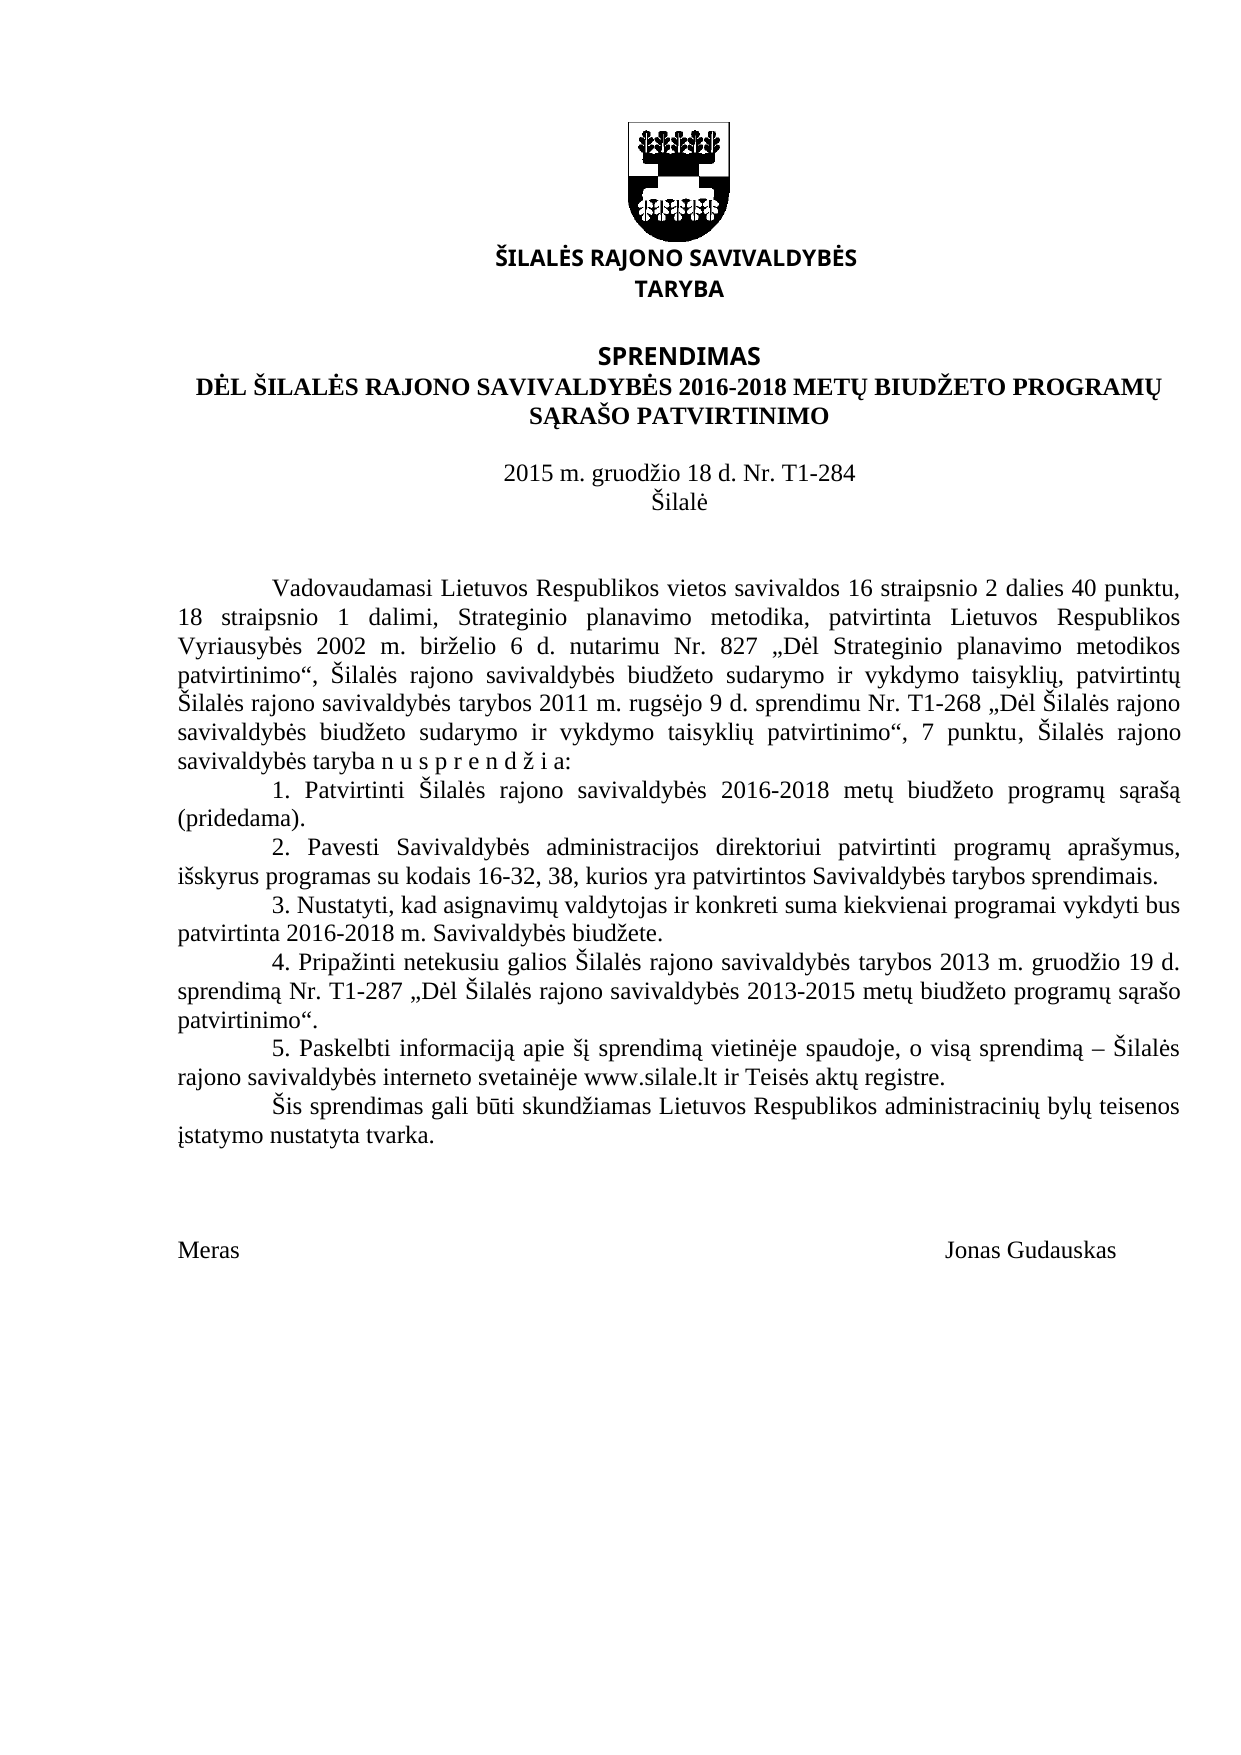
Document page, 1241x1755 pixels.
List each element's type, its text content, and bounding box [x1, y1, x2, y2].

text Šilalė [177, 487, 1181, 516]
text DĖL ŠILALĖS RAJONO SAVIVALDYBĖS 2016-2018 METŲ BIUDŽETO PROGRAMŲ SĄRAŠO PATVIRTINIMO [177, 372, 1181, 430]
text 3. Nustatyti, kad asignavimų valdytojas ir konkreti suma kiekvienai programai vykdyti bus patvirtinta 2016-2018 m. Savivaldybės biudžete. [177, 890, 1181, 947]
text 1. Patvirtinti Šilalės rajono savivaldybės 2016-2018 metų biudžeto programų sąrašą (pridedama). [177, 775, 1181, 832]
text 2. Pavesti Savivaldybės administracijos direktoriui patvirtinti programų aprašymus, išskyrus programas su kodais 16-32, 38, kurios yra patvirtintos Savivaldybės tarybos sprendimais. [177, 832, 1181, 890]
text 4. Pripažinti netekusiu galios Šilalės rajono savivaldybės tarybos 2013 m. gruodžio 19 d. sprendimą Nr. T1-287 „Dėl Šilalės rajono savivaldybės 2013-2015 metų biudžeto programų sąrašo patvirtinimo“. [177, 947, 1181, 1033]
text TARYBA [177, 273, 1181, 304]
text Šis sprendimas gali būti skundžiamas Lietuvos Respublikos administracinių bylų teisenos įstatymo nustatyta tvarka. [177, 1091, 1181, 1148]
text ŠILALĖS RAJONO SAVIVALDYBĖS [177, 242, 1181, 273]
text Meras Jonas Gudauskas [177, 1235, 1181, 1263]
text 5. Paskelbti informaciją apie šį sprendimą vietinėje spaudoje, o visą sprendimą – Šilalės rajono savivaldybės interneto svetainėje www.silale.lt ir Teisės aktų registre. [177, 1033, 1181, 1091]
text Vadovaudamasi Lietuvos Respublikos vietos savivaldos 16 straipsnio 2 dalies 40 punktu, 18 straipsnio 1 dalimi, Strateginio planavimo metodika, patvirtinta Lietuvos Respublikos Vyriausybės 2002 m. birželio 6 d. nutarimu Nr. 827 „Dėl Strateginio planavimo metodikos patvirtinimo“, Šilalės rajono savivaldybės biudžeto sudarymo ir vykdymo taisyklių, patvirtintų Šilalės rajono savivaldybės tarybos 2011 m. rugsėjo 9 d. sprendimu Nr. T1-268 „Dėl Šilalės rajono savivaldybės biudžeto sudarymo ir vykdymo taisyklių patvirtinimo“, 7 punktu, Šilalės rajono savivaldybės taryba n u s p r e n d ž i a: [177, 573, 1181, 775]
text SPRENDIMAS [177, 338, 1181, 372]
text 2015 m. gruodžio 18 d. Nr. T1-284 [177, 458, 1181, 487]
